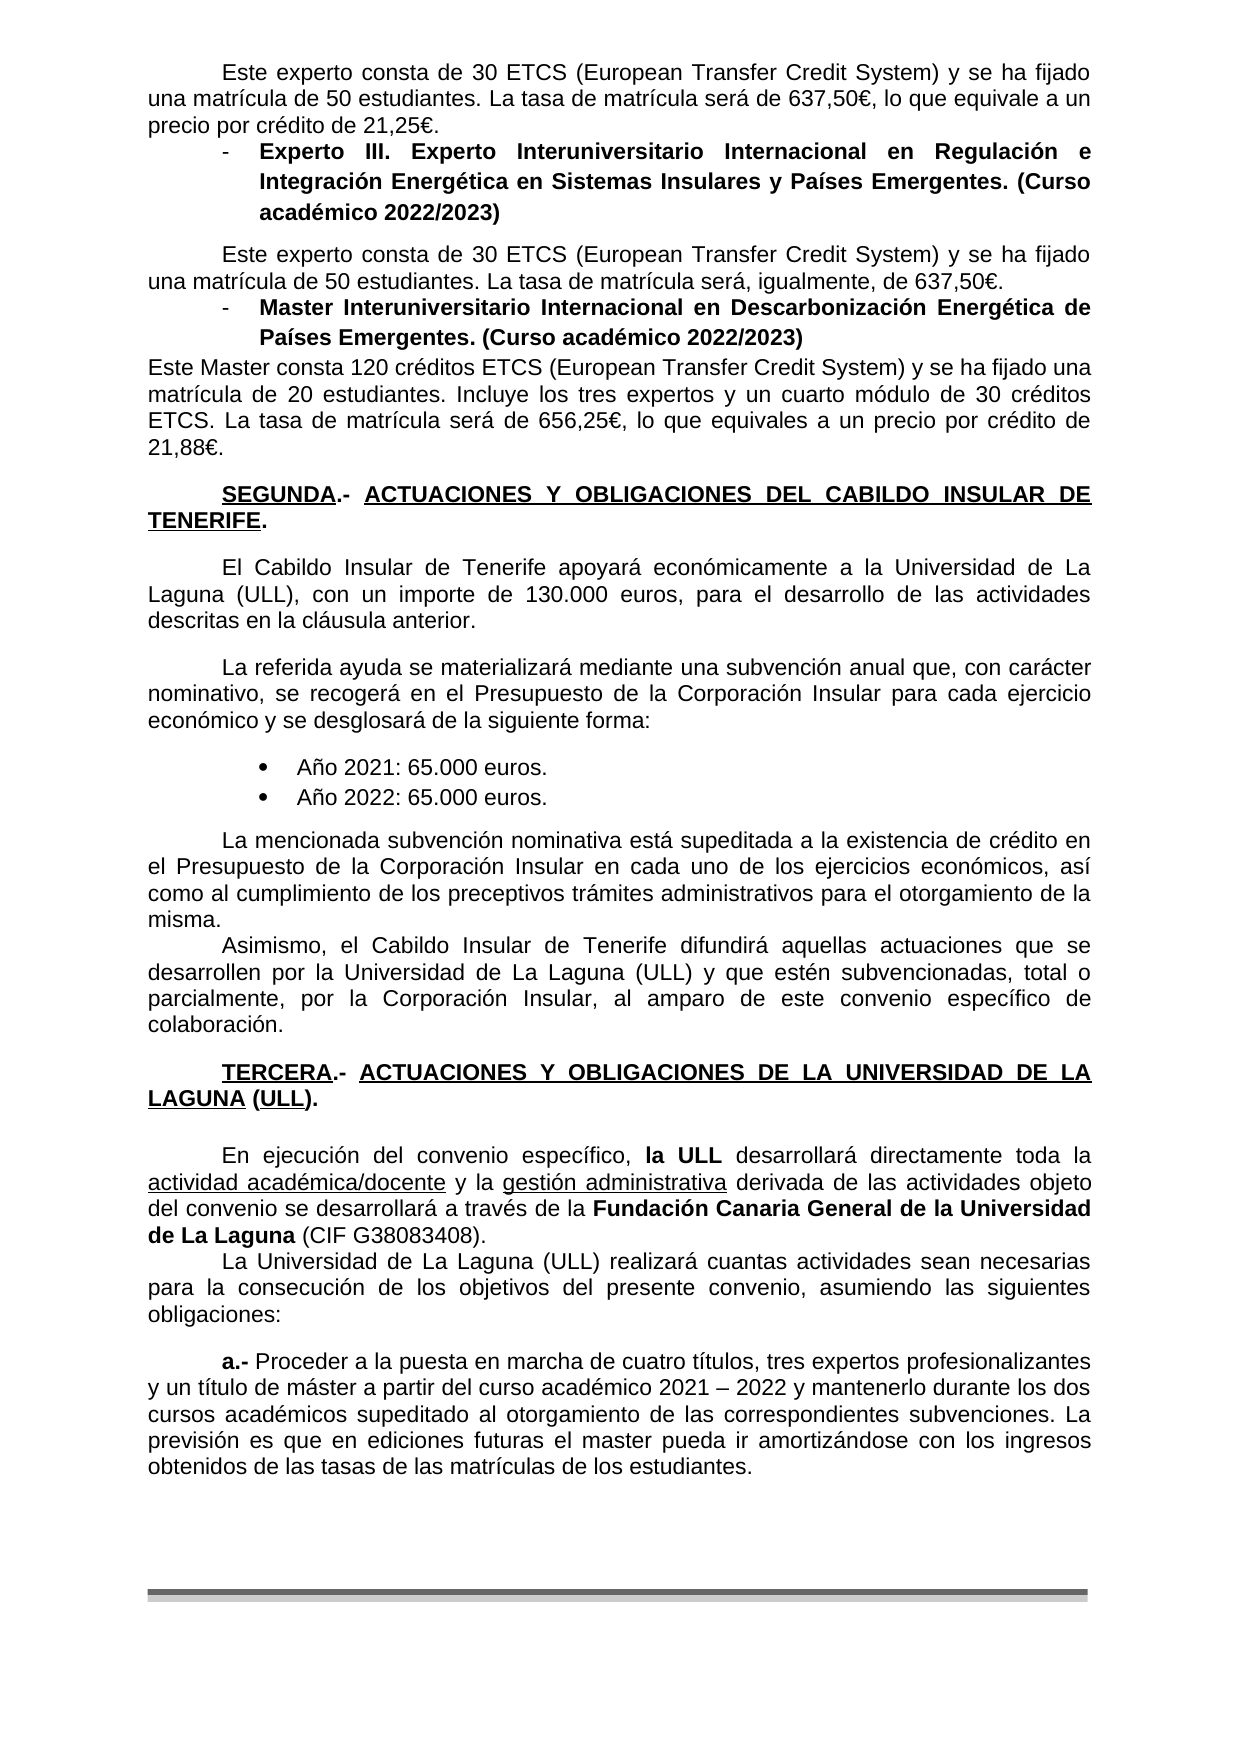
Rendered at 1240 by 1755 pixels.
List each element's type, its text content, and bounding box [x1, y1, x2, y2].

text El Cabildo Insular de Tenerife apoyará económicamente a la Universidad de La Laguna (ULL), con un importe de 130.000 euros, para el desarrollo de las actividades descritas en la cláusula anterior. [148, 554, 1092, 633]
text Este Master consta 120 créditos ETCS (European Transfer Credit System) y se ha fijado una matrícula de 20 estudiantes. Incluye los tres expertos y un cuarto módulo de 30 créditos ETCS. La tasa de matrícula será de 656,25€, lo que equivales a un precio por crédito de 21,88€. [148, 354, 1092, 460]
text La Universidad de La Laguna (ULL) realizará cuantas actividades sean necesarias para la consecución de los objetivos del presente convenio, asumiendo las siguientes obligaciones: [148, 1248, 1092, 1327]
list Master Interuniversitario Internacional en Descarbonización Energética de Países Emergentes. (Curso académico 2022/2023) [222, 294, 1092, 351]
text Este experto consta de 30 ETCS (European Transfer Credit System) y se ha fijado una matrícula de 50 estudiantes. La tasa de matrícula será, igualmente, de 637,50€. [148, 241, 1092, 294]
text La referida ayuda se materializará mediante una subvención anual que, con carácter nominativo, se recogerá en el Presupuesto de la Corporación Insular para cada ejercicio económico y se desglosará de la siguiente forma: [148, 654, 1092, 733]
text a.- Proceder a la puesta en marcha de cuatro títulos, tres expertos profesionalizantes y un título de máster a partir del curso académico 2021 – 2022 y mantenerlo durante los dos cursos académicos supeditado al otorgamiento de las correspondientes subvenciones. La previsión es que en ediciones futuras el master pueda ir amortizándose con los ingresos obtenidos de las tasas de las matrículas de los estudiantes. [148, 1348, 1092, 1479]
text TERCERA.- ACTUACIONES Y OBLIGACIONES DE LA UNIVERSIDAD DE LA LAGUNA (ULL). [148, 1058, 1092, 1111]
text La mencionada subvención nominativa está supeditada a la existencia de crédito en el Presupuesto de la Corporación Insular en cada uno de los ejercicios económicos, así como al cumplimiento de los preceptivos trámites administrativos para el otorgamiento de la misma. [148, 827, 1092, 932]
text Este experto consta de 30 ETCS (European Transfer Credit System) y se ha fijado una matrícula de 50 estudiantes. La tasa de matrícula será de 637,50€, lo que equivale a un precio por crédito de 21,25€. [148, 59, 1092, 138]
list Año 2021: 65.000 euros. [259, 754, 1092, 780]
list Experto III. Experto Interuniversitario Internacional en Regulación e Integración Energética en Sistemas Insulares y Países Emergentes. (Curso académico 2022/2023) [222, 138, 1092, 225]
text SEGUNDA.- ACTUACIONES Y OBLIGACIONES DEL CABILDO INSULAR DE TENERIFE. [148, 481, 1092, 533]
list Año 2022: 65.000 euros. [259, 784, 1092, 811]
text Asimismo, el Cabildo Insular de Tenerife difundirá aquellas actuaciones que se desarrollen por la Universidad de La Laguna (ULL) y que estén subvencionadas, total o parcialmente, por la Corporación Insular, al amparo de este convenio específico de colaboración. [148, 932, 1092, 1038]
text En ejecución del convenio específico, la ULL desarrollará directamente toda la actividad académica/docente y la gestión administrativa derivada de las actividades objeto del convenio se desarrollará a través de la Fundación Canaria General de la Universidad de La Laguna (CIF G38083408). [148, 1142, 1092, 1248]
